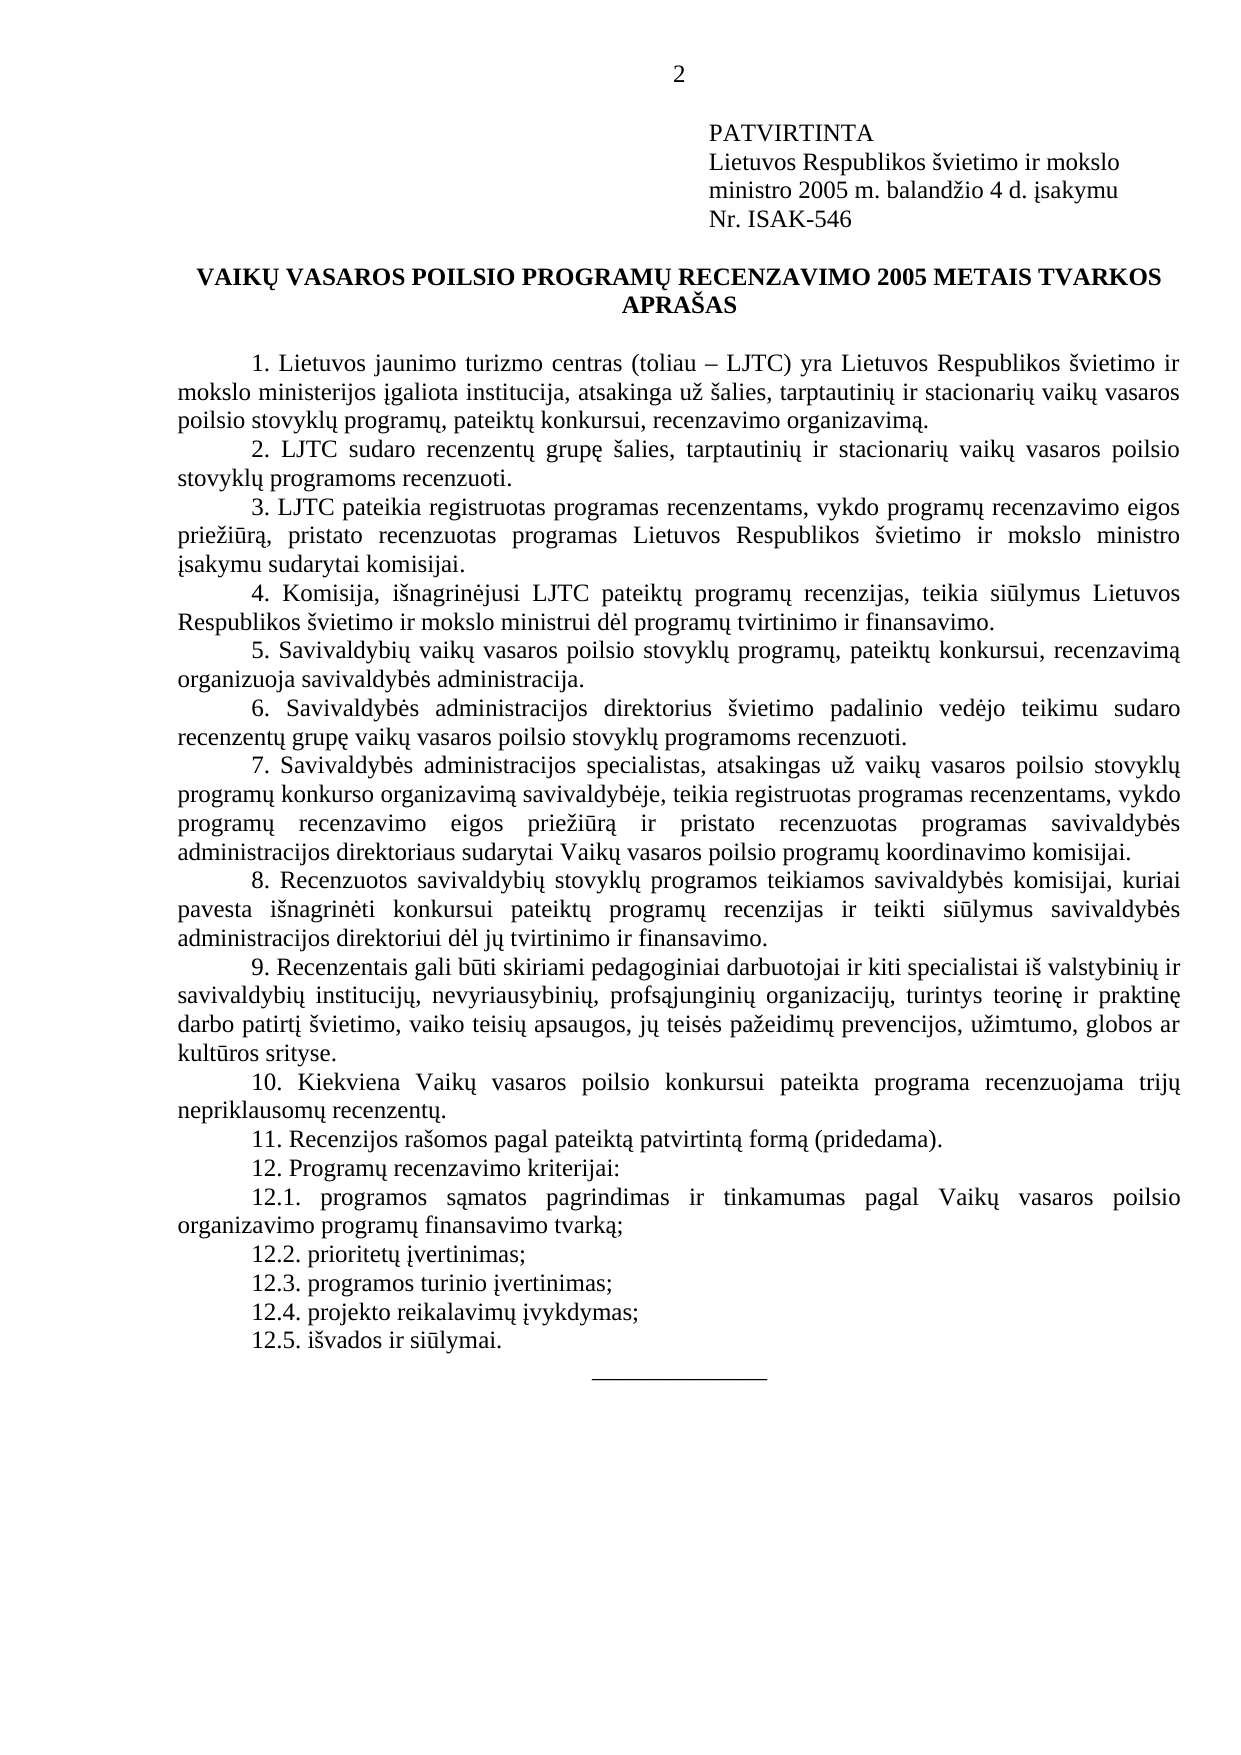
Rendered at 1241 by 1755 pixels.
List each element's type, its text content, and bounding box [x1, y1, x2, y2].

text 12.5. išvados ir siūlymai. [177, 1326, 1181, 1354]
text 4. Komisija, išnagrinėjusi LJTC pateiktų programų recenzijas, teikia siūlymus Lietuvos Respublikos švietimo ir mokslo ministrui dėl programų tvirtinimo ir finansavimo. [177, 578, 1181, 636]
text ministro 2005 m. balandžio 4 d. įsakymu [177, 176, 1181, 204]
text 8. Recenzuotos savivaldybių stovyklų programos teikiamos savivaldybės komisijai, kuriai pavesta išnagrinėti konkursui pateiktų programų recenzijas ir teikti siūlymus savivaldybės administracijos direktoriui dėl jų tvirtinimo ir finansavimo. [177, 866, 1181, 952]
text 2. LJTC sudaro recenzentų grupę šalies, tarptautinių ir stacionarių vaikų vasaros poilsio stovyklų programoms recenzuoti. [177, 434, 1181, 492]
text 10. Kiekviena Vaikų vasaros poilsio konkursui pateikta programa recenzuojama trijų nepriklausomų recenzentų. [177, 1067, 1181, 1124]
text 11. Recenzijos rašomos pagal pateiktą patvirtintą formą (pridedama). [177, 1124, 1181, 1153]
text 5. Savivaldybių vaikų vasaros poilsio stovyklų programų, pateiktų konkursui, recenzavimą organizuoja savivaldybės administracija. [177, 636, 1181, 693]
text 12.3. programos turinio įvertinimas; [177, 1268, 1181, 1297]
text 7. Savivaldybės administracijos specialistas, atsakingas už vaikų vasaros poilsio stovyklų programų konkurso organizavimą savivaldybėje, teikia registruotas programas recenzentams, vykdo programų recenzavimo eigos priežiūrą ir pristato recenzuotas programas savivaldybės administracijos direktoriaus sudarytai Vaikų vasaros poilsio programų koordinavimo komisijai. [177, 751, 1181, 866]
text 12.4. projekto reikalavimų įvykdymas; [177, 1297, 1181, 1326]
text 9. Recenzentais gali būti skiriami pedagoginiai darbuotojai ir kiti specialistai iš valstybinių ir savivaldybių institucijų, nevyriausybinių, profsąjunginių organizacijų, turintys teorinę ir praktinę darbo patirtį švietimo, vaiko teisių apsaugos, jų teisės pažeidimų prevencijos, užimtumo, globos ar kultūros srityse. [177, 952, 1181, 1067]
text 12. Programų recenzavimo kriterijai: [177, 1153, 1181, 1182]
text Lietuvos Respublikos švietimo ir mokslo [177, 147, 1181, 176]
text 12.2. prioritetų įvertinimas; [177, 1239, 1181, 1268]
text 3. LJTC pateikia registruotas programas recenzentams, vykdo programų recenzavimo eigos priežiūrą, pristato recenzuotas programas Lietuvos Respublikos švietimo ir mokslo ministro įsakymu sudarytai komisijai. [177, 492, 1181, 578]
text Nr. ISAK-546 [177, 204, 1181, 233]
text VAIKŲ VASAROS POILSIO PROGRAMŲ RECENZAVIMO 2005 METAIS TVARKOS APRAŠAS [177, 262, 1181, 319]
text PATVIRTINTA [177, 118, 1181, 147]
text 6. Savivaldybės administracijos direktorius švietimo padalinio vedėjo teikimu sudaro recenzentų grupę vaikų vasaros poilsio stovyklų programoms recenzuoti. [177, 693, 1181, 751]
text 12.1. programos sąmatos pagrindimas ir tinkamumas pagal Vaikų vasaros poilsio organizavimo programų finansavimo tvarką; [177, 1182, 1181, 1239]
text ______________ [177, 1354, 1181, 1383]
text 1. Lietuvos jaunimo turizmo centras (toliau – LJTC) yra Lietuvos Respublikos švietimo ir mokslo ministerijos įgaliota institucija, atsakinga už šalies, tarptautinių ir stacionarių vaikų vasaros poilsio stovyklų programų, pateiktų konkursui, recenzavimo organizavimą. [177, 348, 1181, 434]
